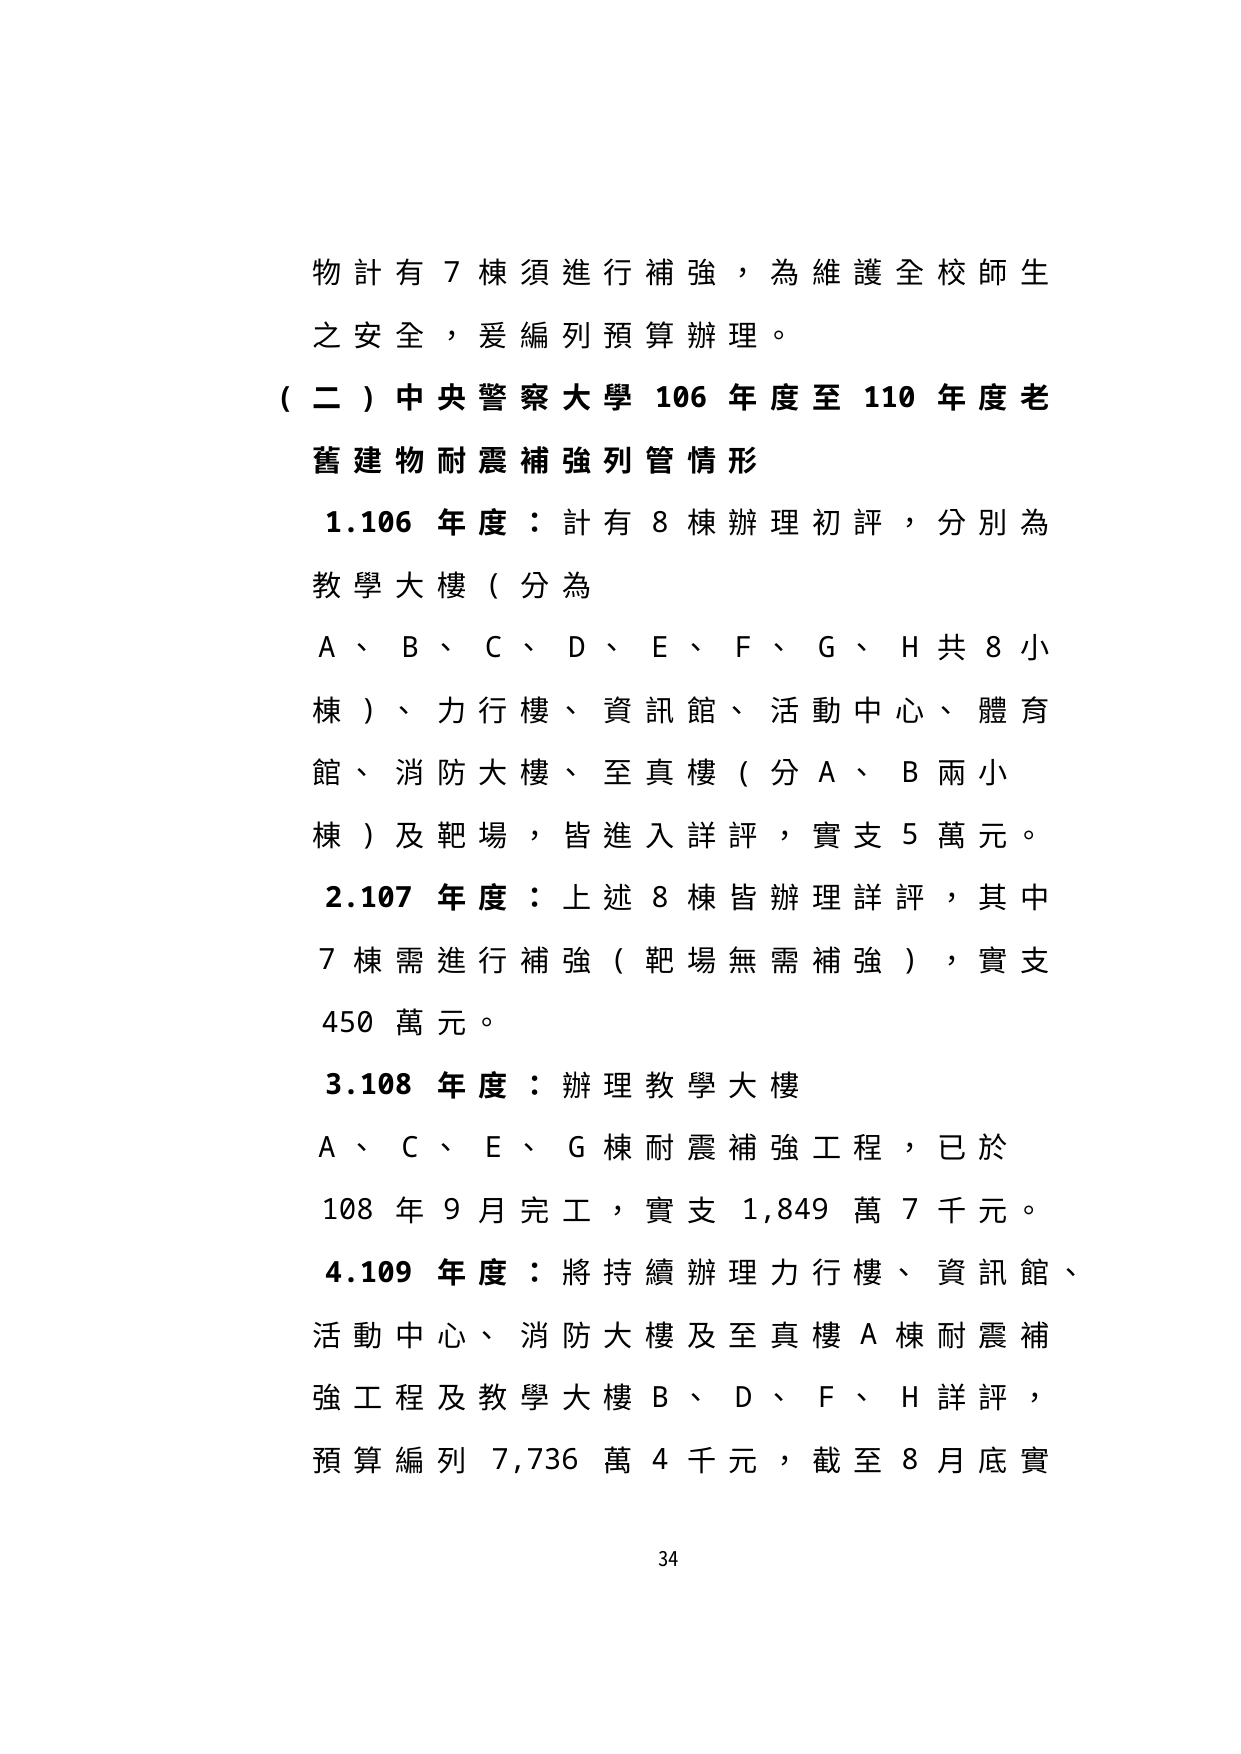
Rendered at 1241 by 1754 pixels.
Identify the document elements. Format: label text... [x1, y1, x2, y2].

text 3.108年度：辦理教學大樓A、C、E、G棟耐震補強工程，已於108年9月完工，實支1,849萬7千元。 [269, 1042, 1056, 1229]
text 2.107年度：上述8棟皆辦理詳評，其中 7棟需進行補強(靶場無需補強)，實支450萬元。 [269, 854, 1056, 1042]
text 1.106年度：計有8棟辦理初評，分別為教學大樓(分為A、B、C、D、E、F、G、H共8小棟)、力行樓、資訊館、活動中心、體育館、消防大樓、至真樓(分A、B兩小棟)及靶場，皆進入詳評，實支5萬元。 [269, 479, 1056, 854]
text (二)中央警察大學106年度至110年度老舊建物耐震補強列管情形 [240, 354, 1056, 479]
text 老舊建築物耐震能力補強計畫係依據內政部105年3月函示，清查86年至88年建物情形，經查雖無該時段之建物，惟顧及師生安全，故填報86年以前建造建物計8棟(詳表2)；該校多數建物使用已逾39年，且地處林口台地，長年受地質、地勢、濕度及天災影響，建物多處有鋼筋鏽蝕外露、牆壁剝落、地面龜裂及屋頂面漏水之情形，目前經結構技師專業研判，該校8棟建築物計有7棟須進行補強，為維護全校師生之安全，爰編列預算辦理。 [269, 229, 1056, 354]
text 4.109年度：將持續辦理力行樓、資訊館、活動中心、消防大樓及至真樓A棟耐震補強工程及教學大樓B、D、F、H詳評，預算編列7,736萬4千元，截至8月底實支數257萬7千元。 [269, 1229, 1056, 1479]
